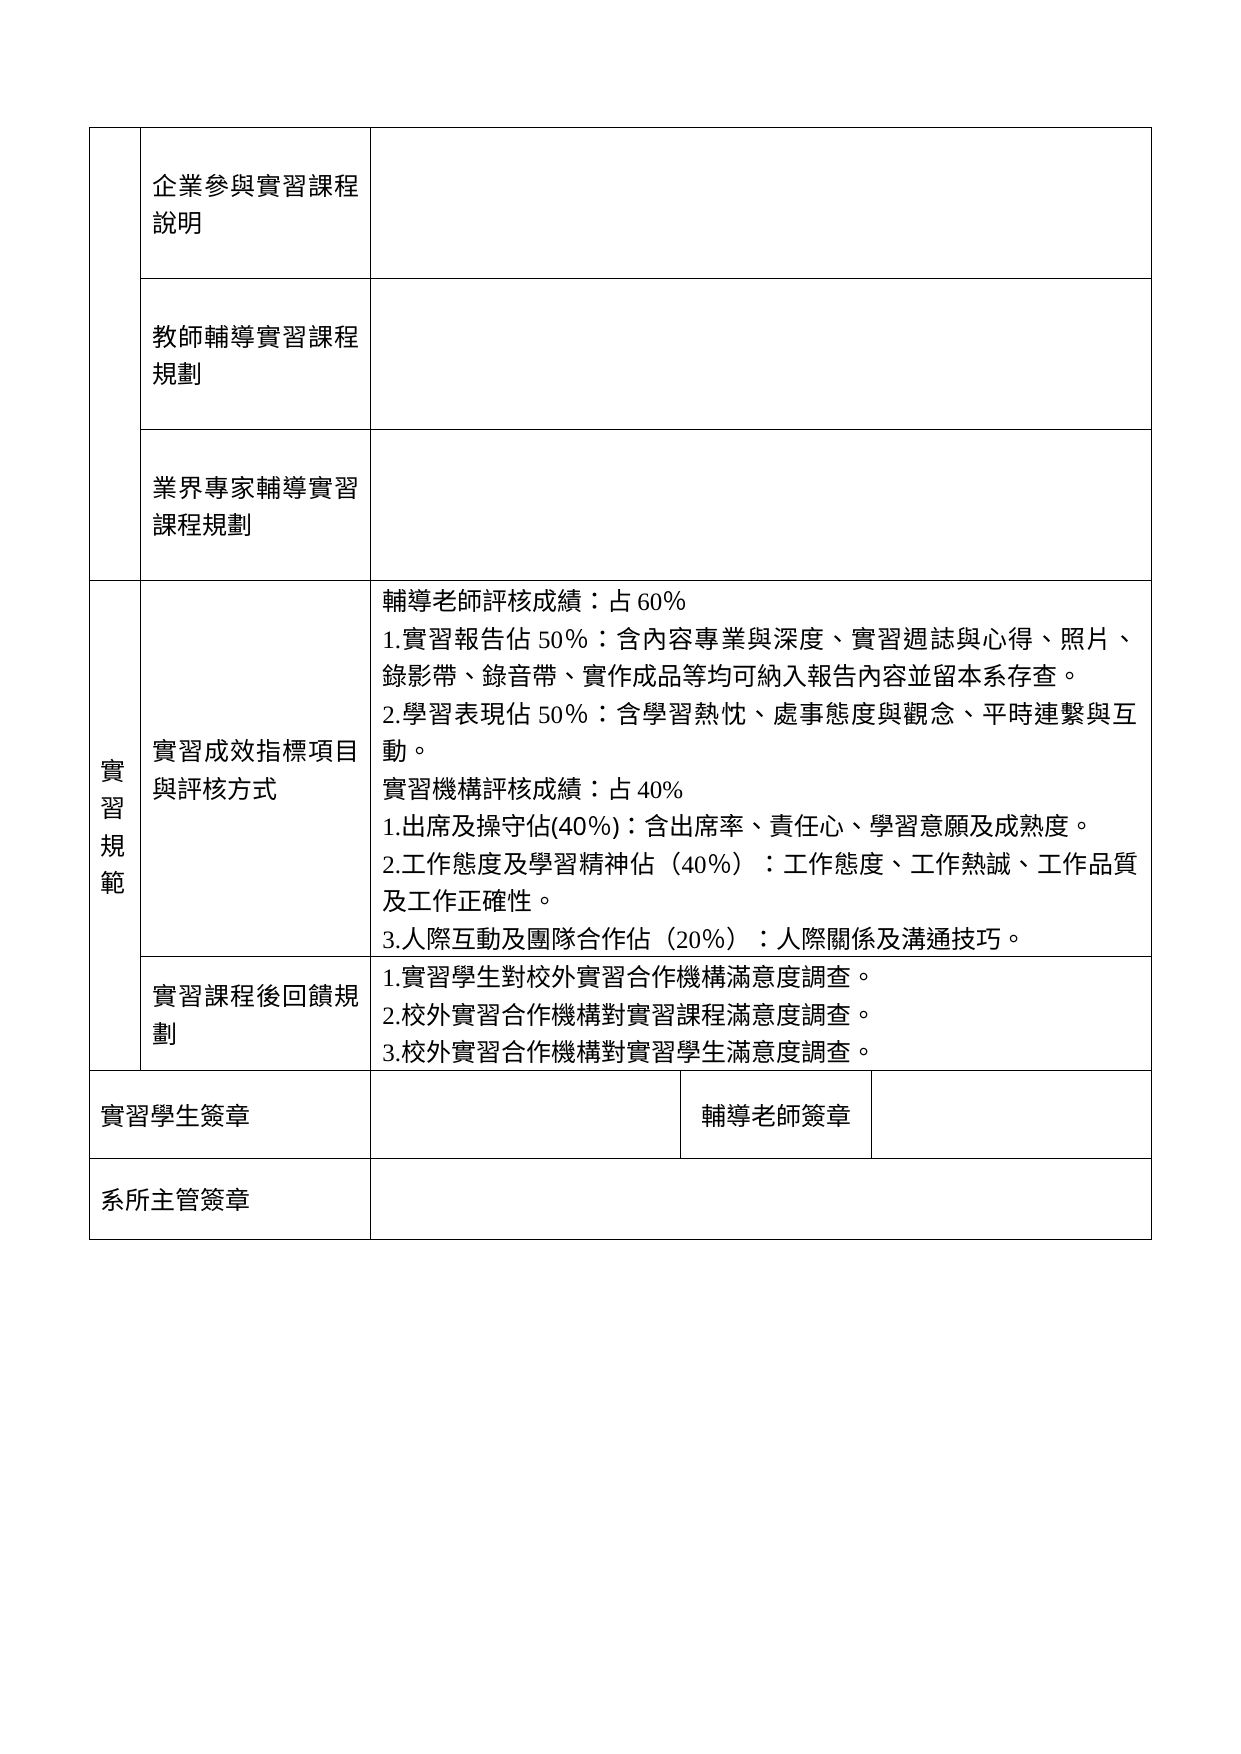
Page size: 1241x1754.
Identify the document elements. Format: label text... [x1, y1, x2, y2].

table_cell 教師輔導實習課程規劃 [141, 279, 370, 429]
table_cell 實習規範 [90, 581, 140, 1070]
table_cell [90, 128, 140, 580]
table_cell [371, 279, 1151, 429]
table_cell [371, 430, 1151, 580]
table_cell 實習成效指標項目與評核方式 [141, 581, 370, 956]
table_cell 企業參與實習課程說明 [141, 128, 370, 278]
table_cell [371, 1071, 680, 1158]
table_cell 實習課程後回饋規劃 [141, 957, 370, 1070]
table_cell 1.實習學生對校外實習合作機構滿意度調查。 2.校外實習合作機構對實習課程滿意度調查。 3.校外實習合作機構對實習學生滿意度調查。 [371, 957, 1151, 1070]
table_cell [872, 1071, 1151, 1158]
table_cell 實習學生簽章 [90, 1071, 370, 1158]
table_cell 系所主管簽章 [90, 1159, 370, 1239]
table_cell 輔導老師簽章 [681, 1071, 871, 1158]
table_cell 業界專家輔導實習課程規劃 [141, 430, 370, 580]
table_cell [371, 1159, 1151, 1239]
table_cell 輔導老師評核成績：占60％ 1.實習報告佔50％：含內容專業與深度、實習週誌與心得、照片、 錄影帶、錄音帶、實作成品等均可納入報告內容並留本系存查。 2.學習表現佔50％：含學習熱忱、處事態度與觀念、平時連繫與互動。 實習機構評核成績：占40% 1.出席及操守佔(40％)：含出席率、責任心、學習意願及成熟度。 2.工作態度及學習精神佔（40％）：工作態度、工作熱誠、工作品質及工作正確性。 3.人際互動及團隊合作佔（20％）：人際關係及溝通技巧。 [371, 581, 1151, 956]
table_cell [371, 128, 1151, 278]
